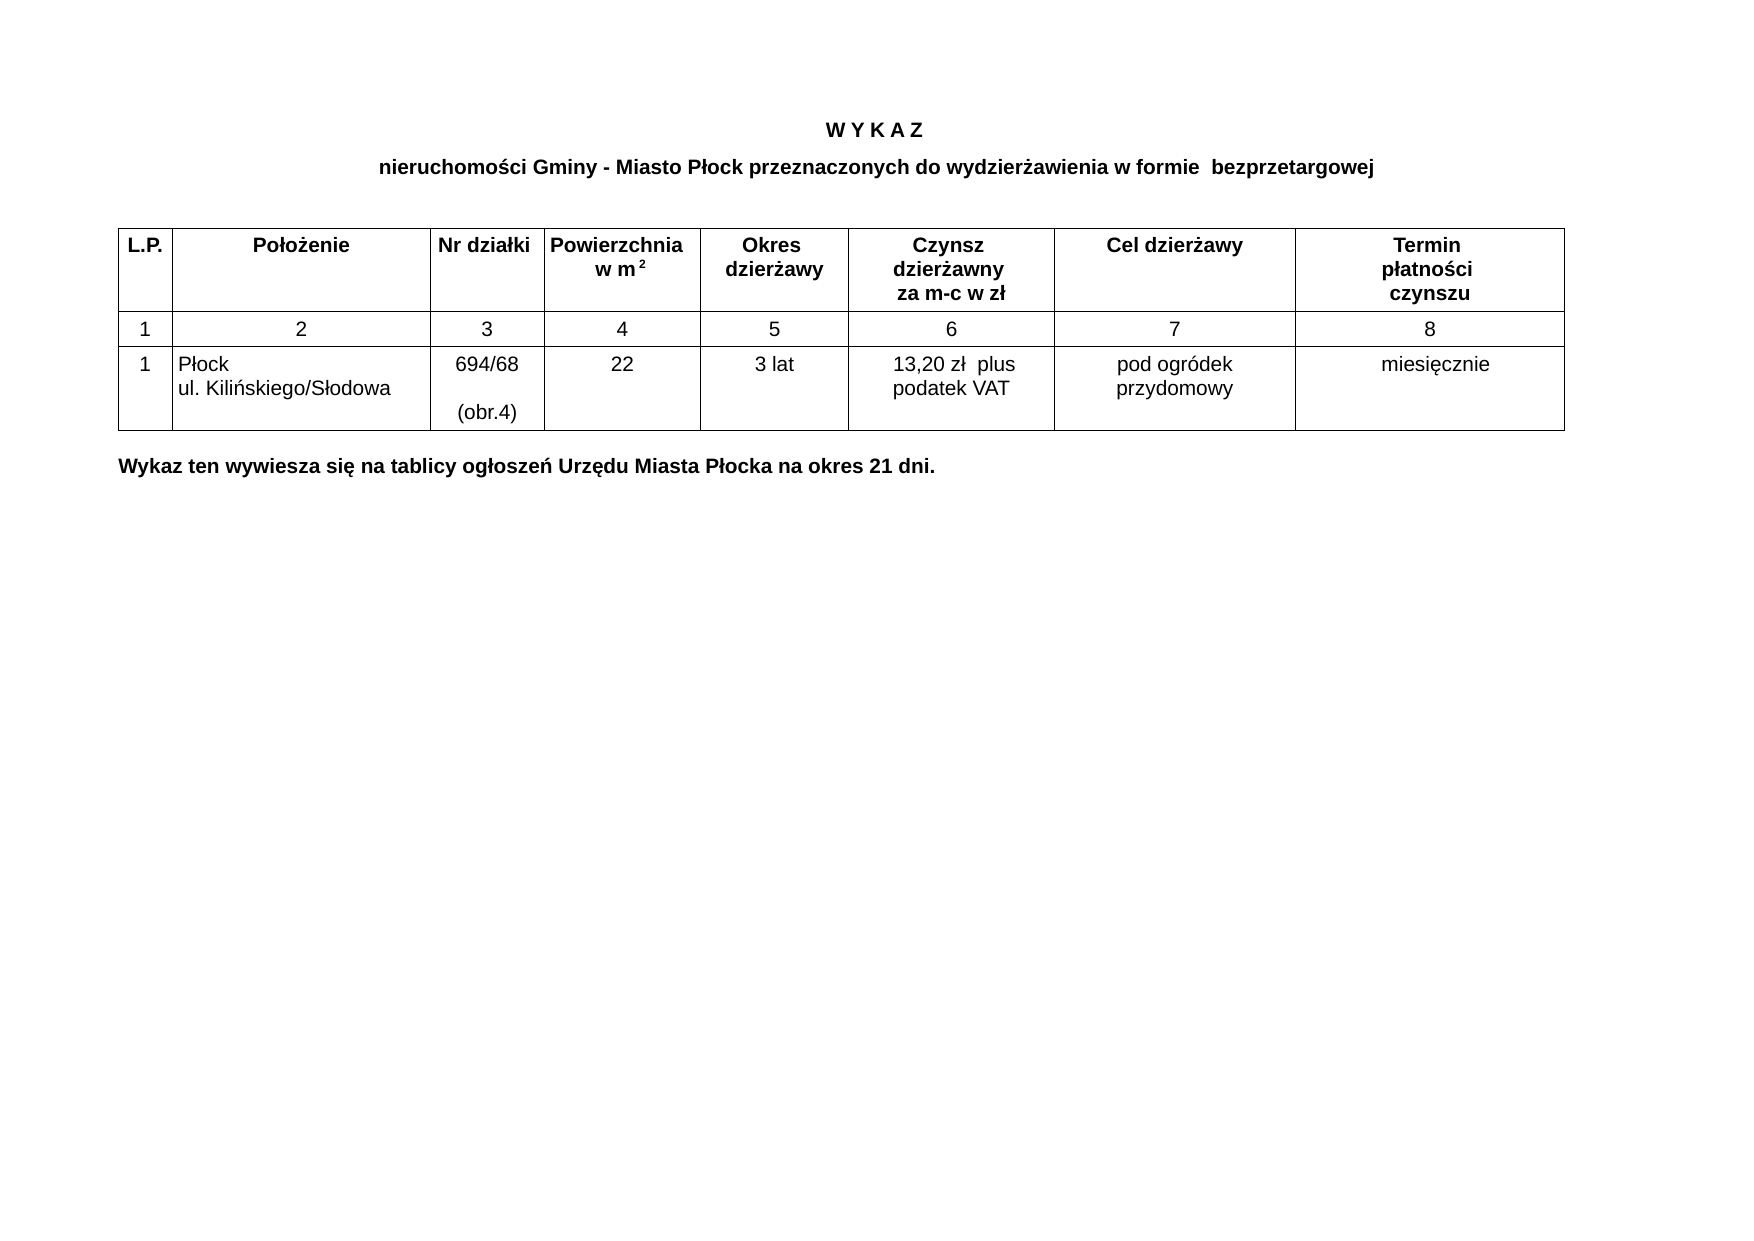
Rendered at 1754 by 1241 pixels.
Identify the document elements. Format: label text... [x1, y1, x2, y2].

table_cell 694/68 (obr.4) [431, 347, 544, 430]
table_cell miesięcznie [1296, 347, 1564, 430]
table_cell 4 [545, 312, 700, 346]
table_header Okres dzierżawy [701, 229, 848, 311]
table_cell 22 [545, 347, 700, 430]
table_header Termin płatności czynszu [1296, 229, 1564, 311]
table_cell 13,20 zł plus podatek VAT [849, 347, 1054, 430]
table_header Cel dzierżawy [1055, 229, 1295, 311]
table_cell 1 [119, 347, 172, 430]
table_header Czynsz dzierżawny za m-c w zł [849, 229, 1054, 311]
table_header Położenie [173, 229, 430, 311]
table_header Nr działki [431, 229, 544, 311]
table_cell 6 [849, 312, 1054, 346]
table_cell 3 lat [701, 347, 848, 430]
table_cell 1 [119, 312, 172, 346]
text nieruchomości Gminy - Miasto Płock przeznaczonych do wydzierżawienia w formie bezprzetargowej [118, 154, 1636, 178]
table_header L.P. [119, 229, 172, 311]
table_cell pod ogródek przydomowy [1055, 347, 1295, 430]
table_cell 7 [1055, 312, 1295, 346]
table_cell 5 [701, 312, 848, 346]
table_cell 3 [431, 312, 544, 346]
table_header Powierzchnia w m 2 [545, 229, 700, 311]
table_cell 2 [173, 312, 430, 346]
text Wykaz ten wywiesza się na tablicy ogłoszeń Urzędu Miasta Płocka na okres 21 dni. [118, 454, 1636, 478]
text W Y K A Z [118, 118, 1636, 142]
table_cell 8 [1296, 312, 1564, 346]
table_cell Płock ul. Kilińskiego/Słodowa [173, 347, 430, 430]
